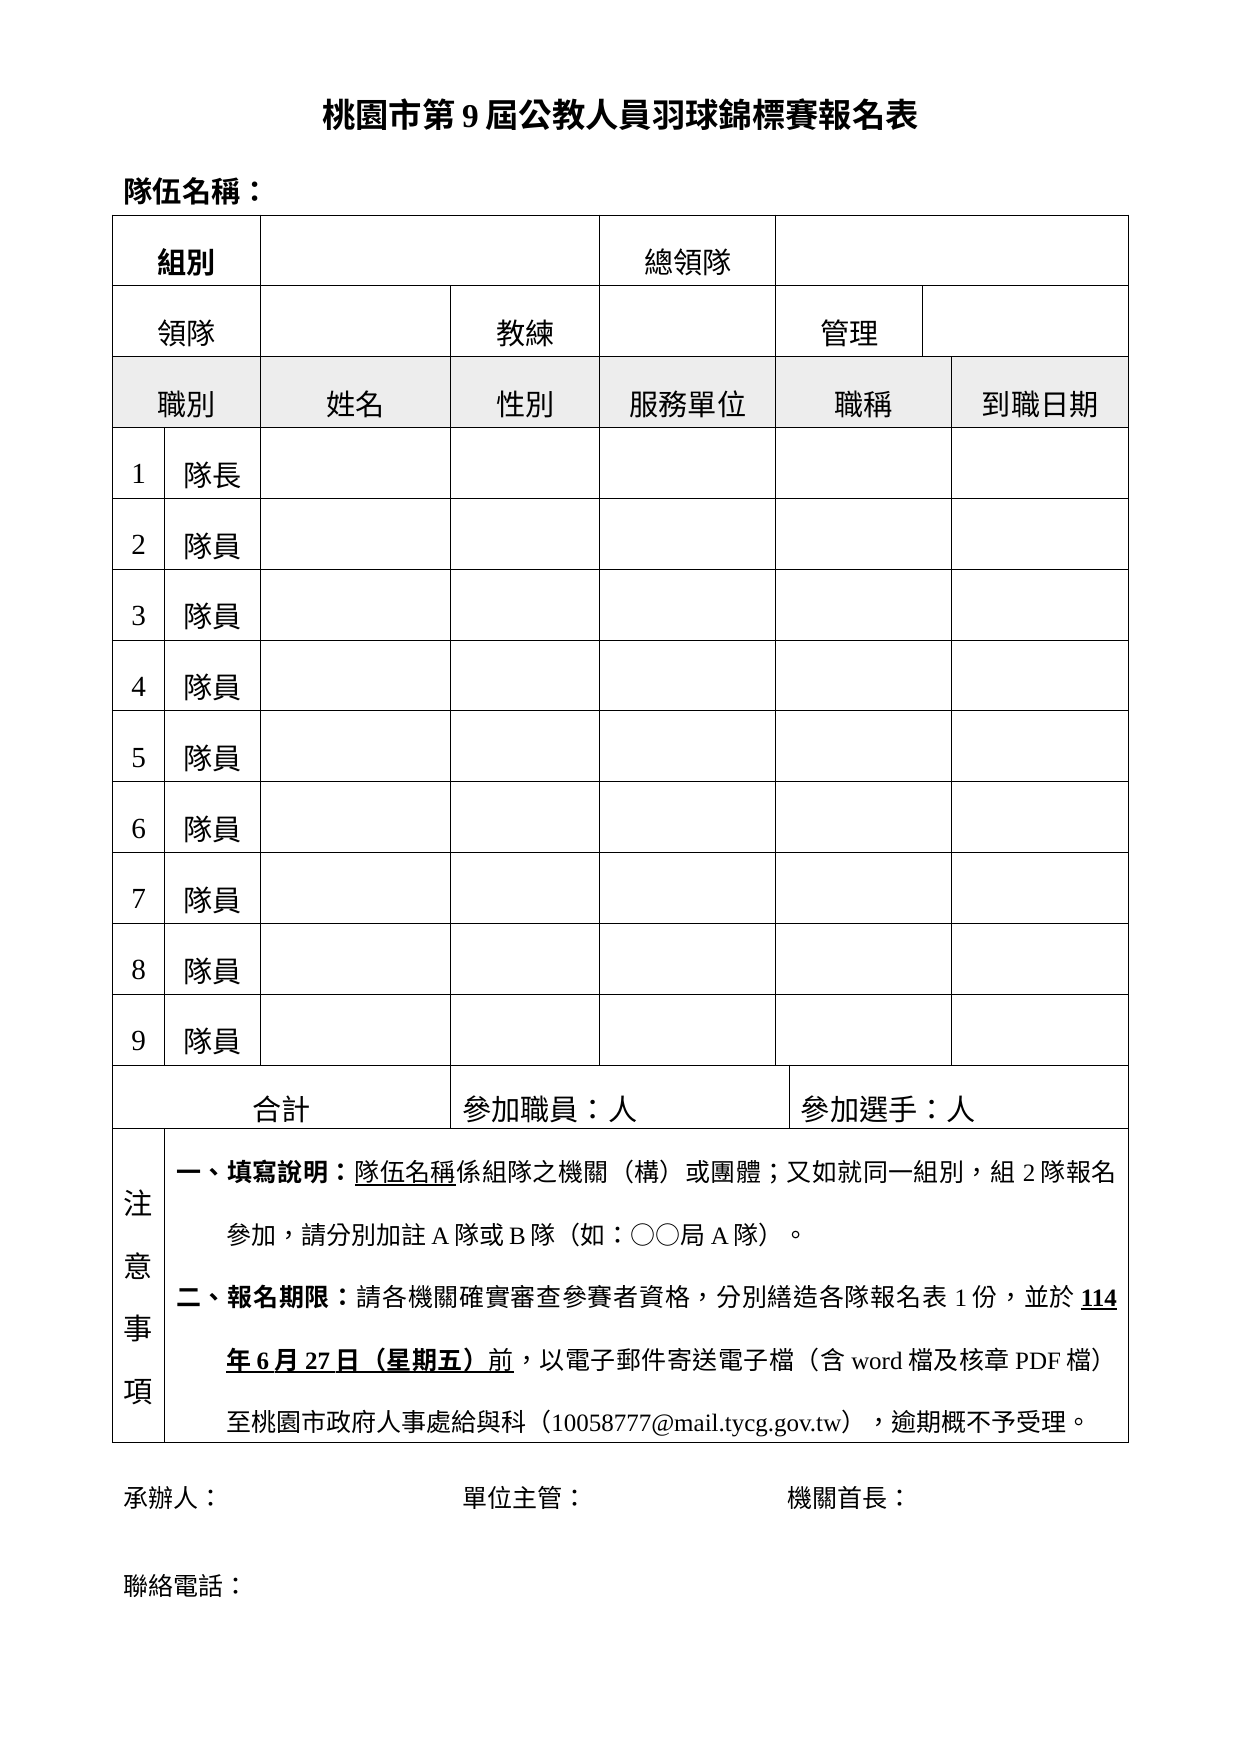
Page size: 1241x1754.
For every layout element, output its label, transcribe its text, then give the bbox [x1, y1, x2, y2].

table_cell 服務單位 [600, 357, 775, 427]
table_cell [261, 782, 450, 852]
table_cell [952, 499, 1128, 569]
table_cell [952, 570, 1128, 639]
table_cell 教練 [451, 286, 599, 356]
table_cell [261, 499, 450, 569]
table_cell [600, 286, 775, 356]
table_cell 隊員 [165, 995, 260, 1064]
table_cell [261, 711, 450, 781]
table_cell [952, 853, 1128, 923]
table_cell [600, 711, 775, 781]
table_cell [261, 216, 599, 285]
table_cell [600, 499, 775, 569]
table_cell 隊員 [165, 641, 260, 710]
table_cell 1 [113, 428, 164, 498]
table_cell [600, 853, 775, 923]
table_cell 4 [113, 641, 164, 710]
table_cell [600, 995, 775, 1064]
table_cell [600, 570, 775, 639]
table_cell 承辦人： [112, 1443, 451, 1530]
table_cell [261, 995, 450, 1064]
table_cell [776, 428, 951, 498]
table_cell [451, 995, 599, 1064]
table_cell 領隊 [113, 286, 260, 356]
table_cell 聯絡電話： [112, 1530, 451, 1619]
table_cell [923, 286, 1128, 356]
table_cell [952, 641, 1128, 710]
table_cell 7 [113, 853, 164, 923]
table_cell [776, 711, 951, 781]
table_cell 管理 [776, 286, 922, 356]
table_cell 機關首長： [776, 1443, 1128, 1530]
table_cell [952, 428, 1128, 498]
table_cell 隊員 [165, 782, 260, 852]
table_cell 職稱 [776, 357, 951, 427]
table_cell [952, 782, 1128, 852]
table_cell [952, 995, 1128, 1064]
table_cell 姓名 [261, 357, 450, 427]
table_cell 總領隊 [600, 216, 775, 285]
table_cell 職別 [113, 357, 260, 427]
table_cell [451, 570, 599, 639]
table_cell 性別 [451, 357, 599, 427]
table_cell 組別 [113, 216, 260, 285]
table_cell 一、填寫說明：隊伍名稱係組隊之機關（構）或團體；又如就同一組別，組2隊報名參加，請分別加註A隊或B隊（如：○○局A隊）。 二、報名期限：請各機關確實審查參賽者資格，分別繕造各隊報名表1份，並於114年6月27日（星期五）前，以電子郵件寄送電子檔（含word檔及核章PDF檔）至桃園市政府人事處給與科（10058777@mail.tycg.gov.tw），逾期概不予受理。 [165, 1129, 1128, 1442]
table_cell [451, 853, 599, 923]
table_cell [776, 570, 951, 639]
table_cell [261, 853, 450, 923]
table_cell 3 [113, 570, 164, 639]
table_cell [600, 641, 775, 710]
table_cell 隊員 [165, 711, 260, 781]
table_cell [451, 924, 599, 994]
table_header 隊伍名稱： [112, 144, 1128, 214]
table_cell 參加職員：人 [451, 1066, 789, 1128]
table_cell [451, 782, 599, 852]
table_cell 5 [113, 711, 164, 781]
table_cell [600, 924, 775, 994]
table_cell [600, 428, 775, 498]
table_cell [451, 499, 599, 569]
table_cell [261, 286, 450, 356]
table_cell [776, 782, 951, 852]
table_cell [451, 641, 599, 710]
table_cell [952, 711, 1128, 781]
table_cell 8 [113, 924, 164, 994]
table_cell [776, 216, 1128, 285]
table_cell [952, 924, 1128, 994]
table_cell 合計 [113, 1066, 450, 1128]
table_cell [261, 641, 450, 710]
table_cell 到職日期 [952, 357, 1128, 427]
table_cell 隊員 [165, 499, 260, 569]
table_cell 隊長 [165, 428, 260, 498]
table_cell [451, 711, 599, 781]
table_cell [776, 853, 951, 923]
table_cell [600, 782, 775, 852]
table_cell 隊員 [165, 853, 260, 923]
table_cell 隊員 [165, 924, 260, 994]
table_cell 隊員 [165, 570, 260, 639]
table_cell [261, 428, 450, 498]
table_cell [451, 1530, 776, 1619]
table_cell 注意事項 [113, 1129, 164, 1442]
table_cell [261, 924, 450, 994]
table_cell [776, 924, 951, 994]
table_cell 單位主管： [451, 1443, 776, 1530]
table_cell [776, 641, 951, 710]
table_cell [261, 570, 450, 639]
table_cell 2 [113, 499, 164, 569]
table_cell [776, 1530, 1128, 1619]
table_cell 6 [113, 782, 164, 852]
table_cell [776, 995, 951, 1064]
table_cell 參加選手：人 [790, 1066, 1128, 1128]
table_cell [451, 428, 599, 498]
table_cell 9 [113, 995, 164, 1064]
table_cell [776, 499, 951, 569]
